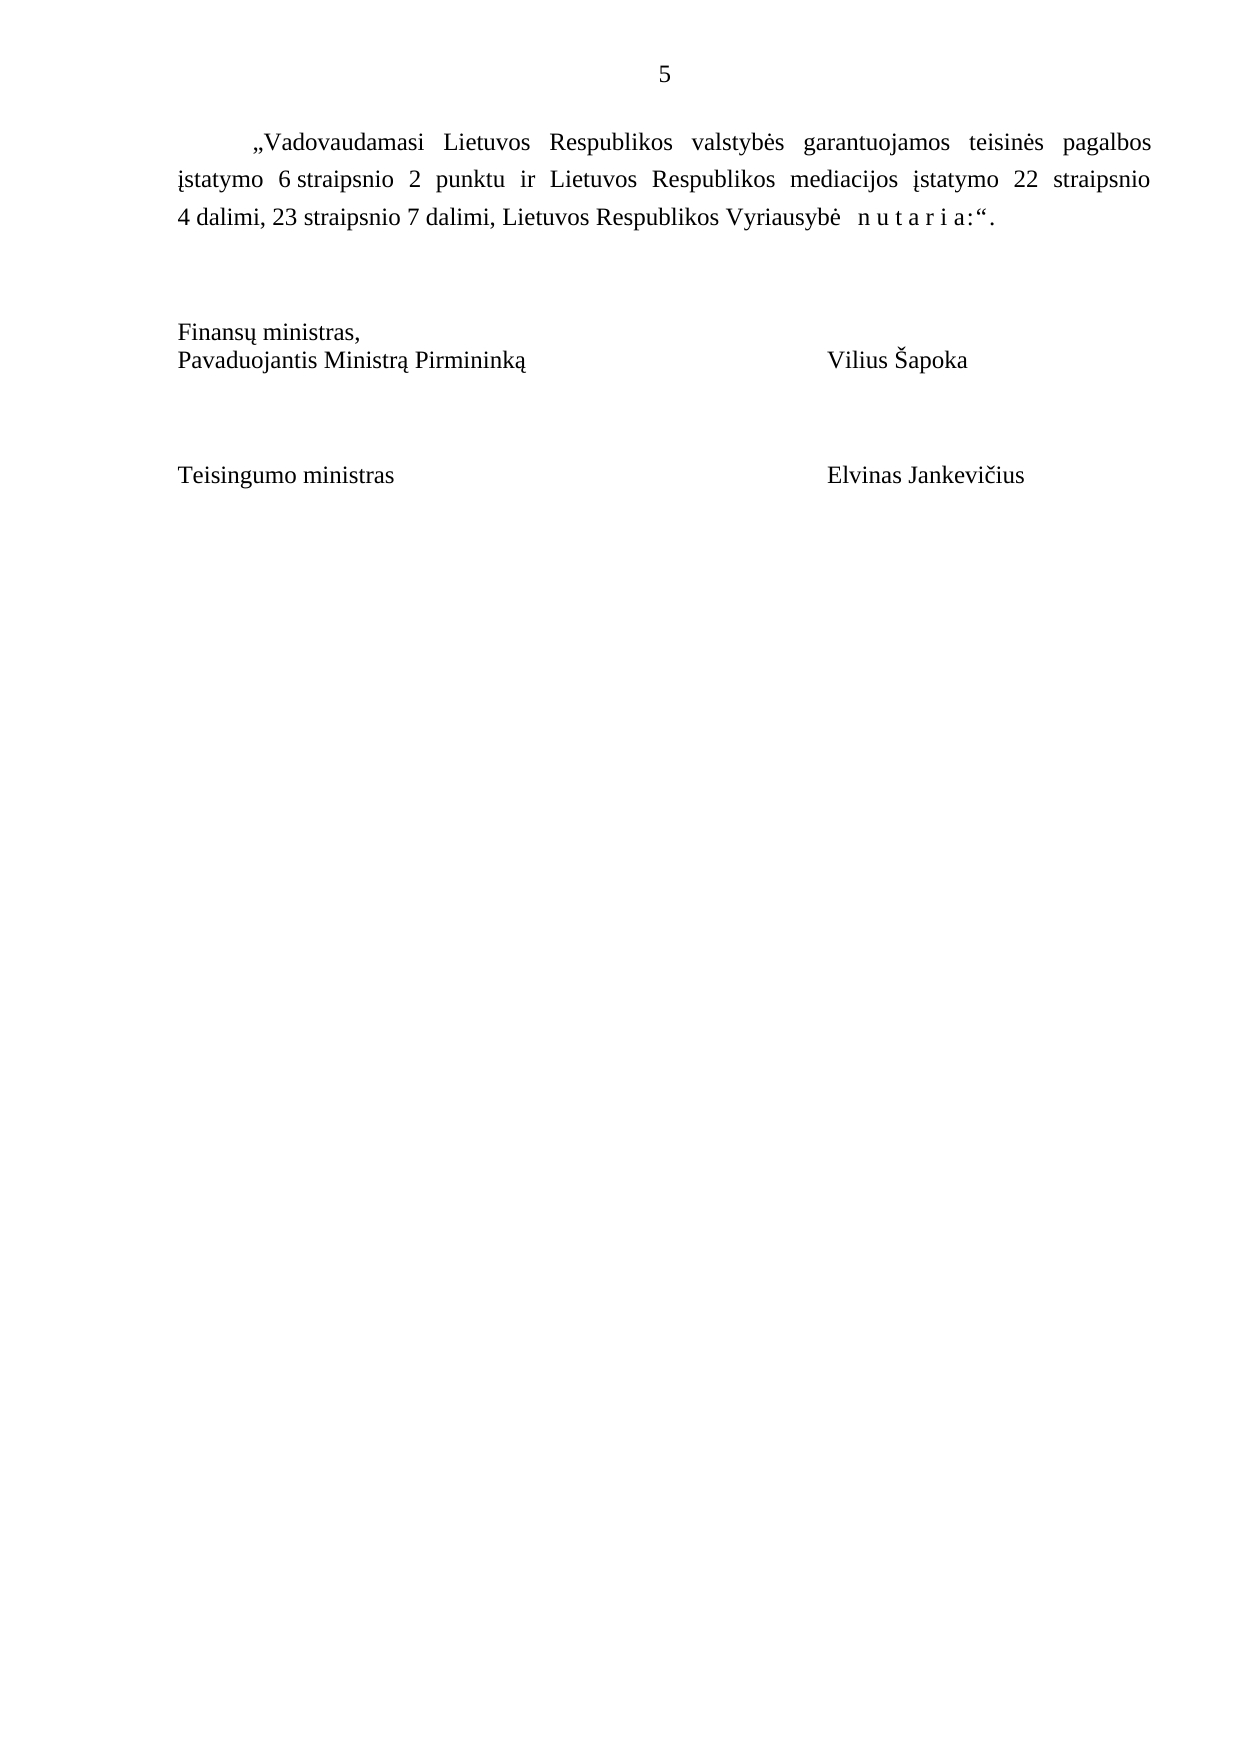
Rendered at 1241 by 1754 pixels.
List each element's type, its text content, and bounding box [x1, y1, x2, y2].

text Pavaduojantis Ministrą Pirmininką Vilius Šapoka [177, 346, 1152, 374]
text Finansų ministras, [177, 317, 1152, 346]
text Teisingumo ministras Elvinas Jankevičius [177, 461, 1152, 489]
text „Vadovaudamasi Lietuvos Respublikos valstybės garantuojamos teisinės pagalbos įstatymo 6 straipsnio 2 punktu ir Lietuvos Respublikos mediacijos įstatymo 22 straipsnio 4 dalimi, 23 straipsnio 7 dalimi, Lietuvos Respublikos Vyriausybė nutaria:“. [177, 118, 1152, 231]
